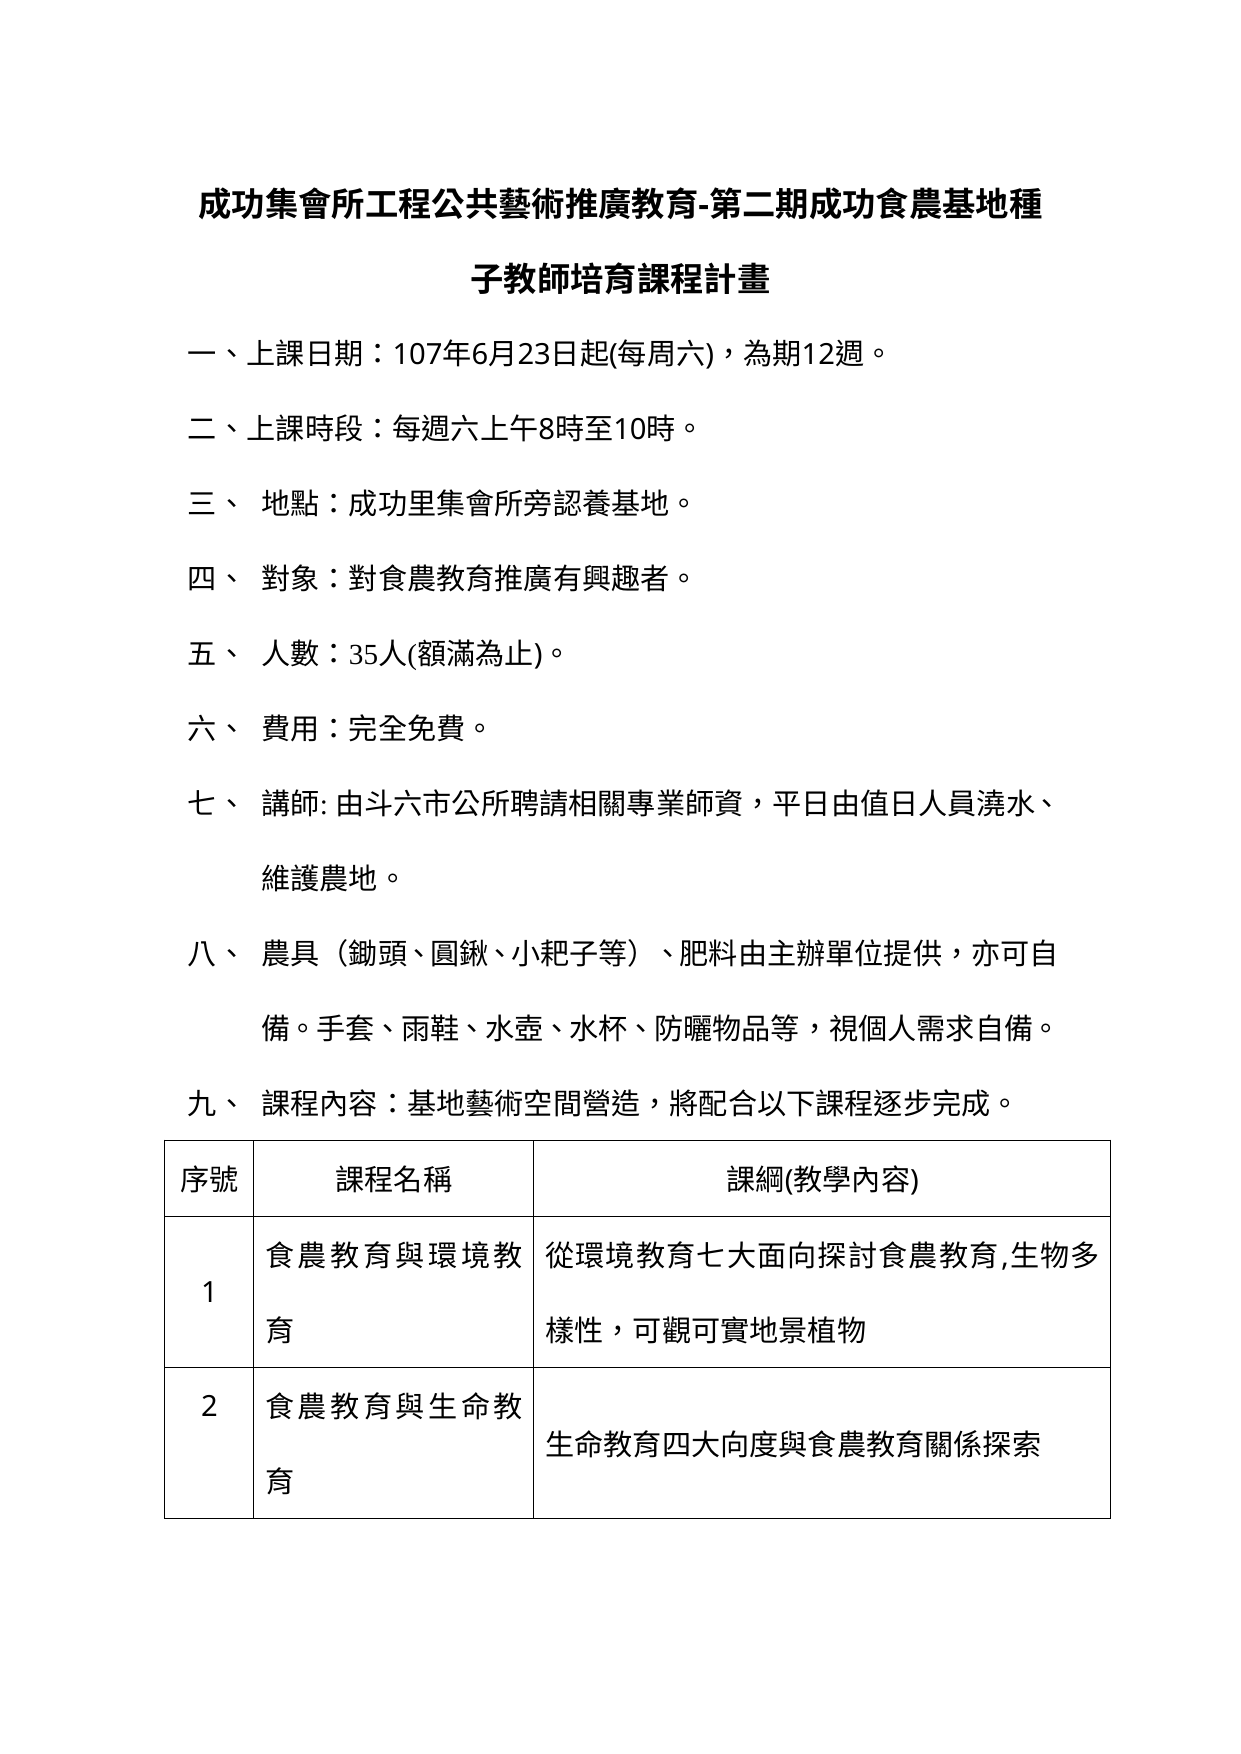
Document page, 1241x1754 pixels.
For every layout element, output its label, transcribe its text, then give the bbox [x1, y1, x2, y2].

text 成功集會所工程公共藝術推廣教育-第二期成功食農基地種子教師培育課程計畫 [187, 164, 1053, 314]
table_header 課程名稱 [254, 1141, 533, 1216]
list 講師: 由斗六市公所聘請相關專業師資，平日由值日人員澆水、維護農地。 [188, 764, 1059, 914]
list 上課日期：107年6月23日起(每周六)，為期12週。 [188, 314, 1059, 389]
list 課程內容：基地藝術空間營造，將配合以下課程逐步完成。 [188, 1064, 1059, 1139]
table_cell 從環境教育七大面向探討食農教育,生物多樣性，可觀可實地景植物 [534, 1217, 1110, 1367]
table_cell 食農教育與環境教育 [254, 1217, 533, 1367]
list 費用：完全免費。 [188, 689, 1059, 764]
list 對象：對食農教育推廣有興趣者。 [188, 539, 1059, 614]
list 上課時段：每週六上午8時至10時。 [188, 389, 1059, 464]
table_cell 2 [165, 1368, 253, 1518]
list 農具（鋤頭、圓鍬、小耙子等）、肥料由主辦單位提供，亦可自備。手套、雨鞋、水壺、水杯、防曬物品等，視個人需求自備。 [188, 914, 1059, 1064]
list 人數：35人(額滿為止)。 [188, 614, 1059, 689]
table_cell 食農教育與生命教育 [254, 1368, 533, 1518]
table_header 課綱(教學內容) [534, 1141, 1110, 1216]
table_cell 1 [165, 1217, 253, 1367]
list 地點：成功里集會所旁認養基地。 [188, 464, 1059, 539]
table_cell 生命教育四大向度與食農教育關係探索 [534, 1368, 1110, 1518]
table_header 序號 [165, 1141, 253, 1216]
